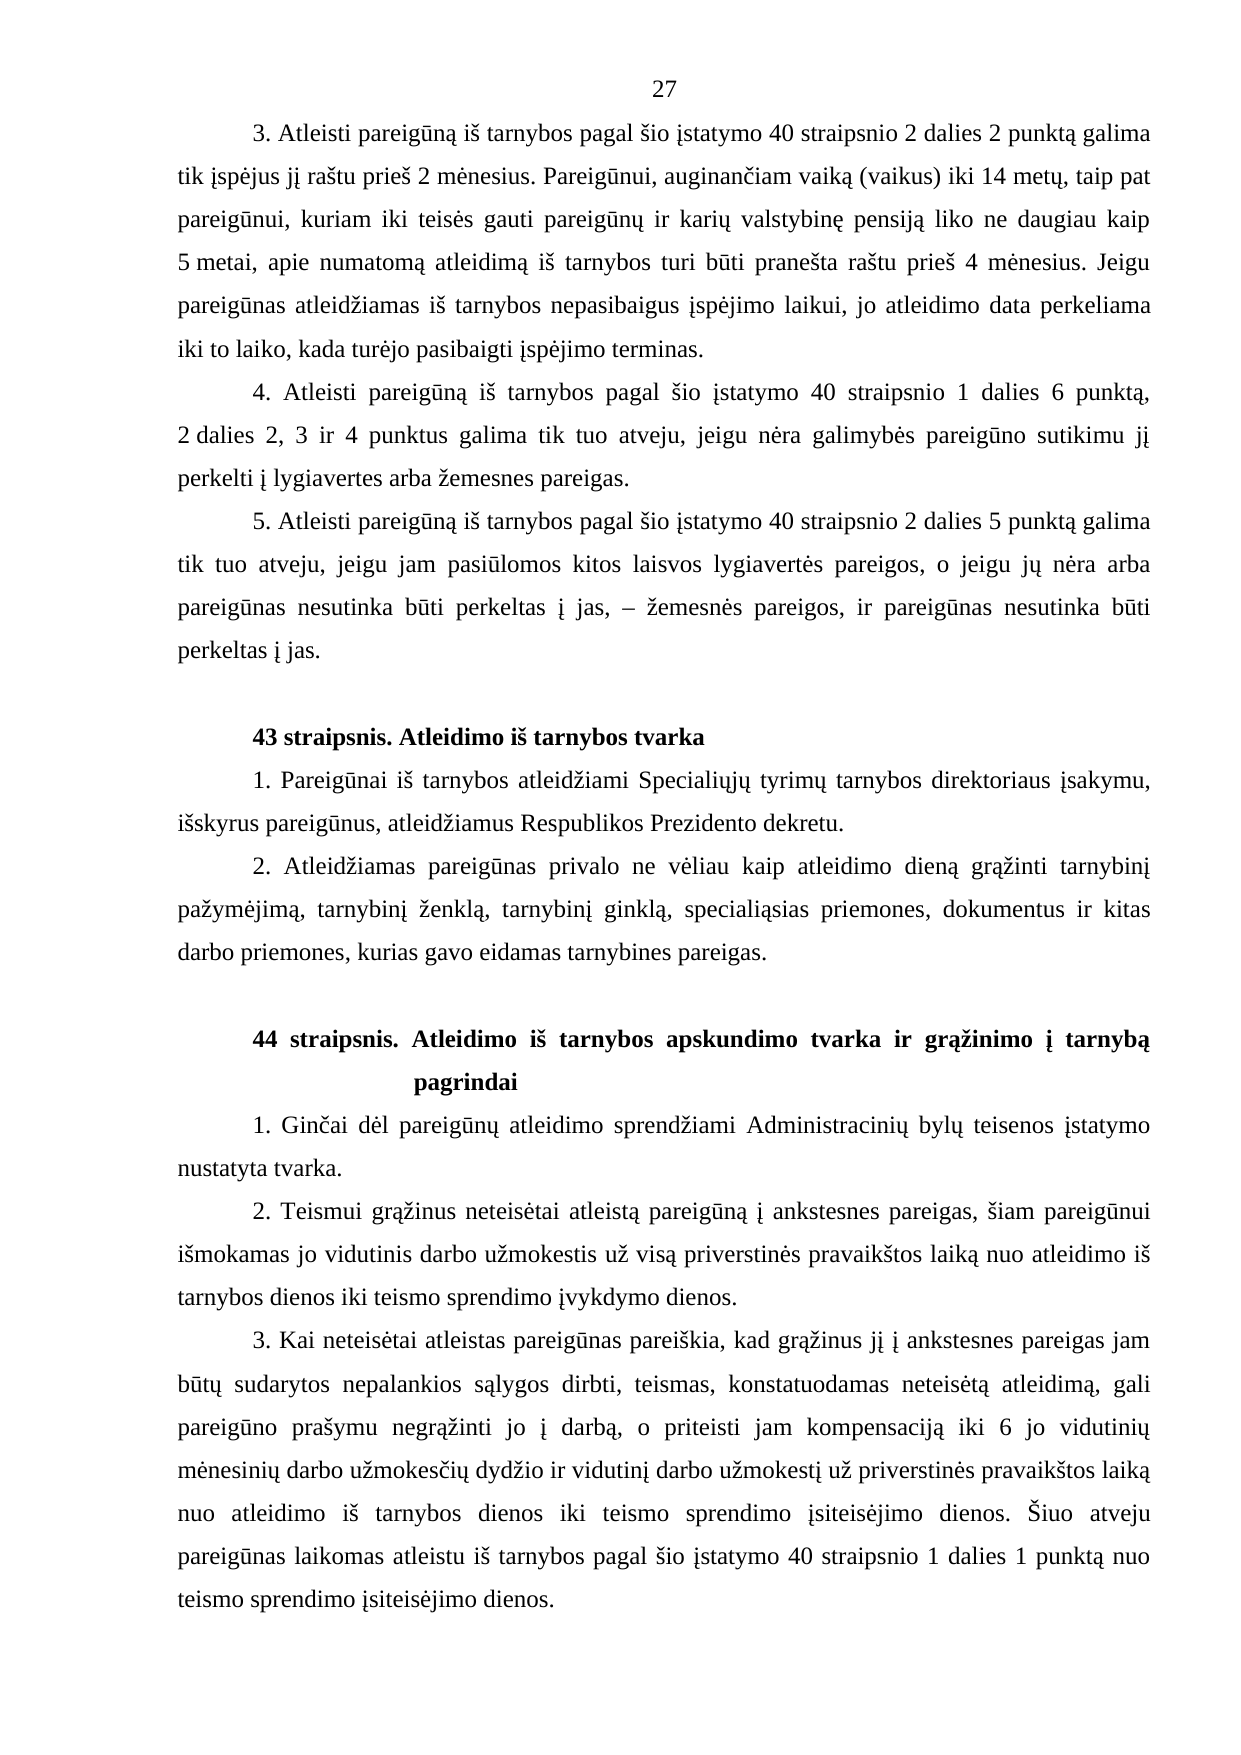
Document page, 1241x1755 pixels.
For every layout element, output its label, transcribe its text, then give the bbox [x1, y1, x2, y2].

text 3. Kai neteisėtai atleistas pareigūnas pareiškia, kad grąžinus jį į ankstesnes pareigas jam būtų sudarytos nepalankios sąlygos dirbti, teismas, konstatuodamas neteisėtą atleidimą, gali pareigūno prašymu negrąžinti jo į darbą, o priteisti jam kompensaciją iki 6 jo vidutinių mėnesinių darbo užmokesčių dydžio ir vidutinį darbo užmokestį už priverstinės pravaikštos laiką nuo atleidimo iš tarnybos dienos iki teismo sprendimo įsiteisėjimo dienos. Šiuo atveju pareigūnas laikomas atleistu iš tarnybos pagal šio įstatymo 40 straipsnio 1 dalies 1 punktą nuo teismo sprendimo įsiteisėjimo dienos. [177, 1326, 1152, 1613]
text 43 straipsnis. Atleidimo iš tarnybos tvarka [177, 722, 1152, 751]
text 2. Teismui grąžinus neteisėtai atleistą pareigūną į ankstesnes pareigas, šiam pareigūnui išmokamas jo vidutinis darbo užmokestis už visą priverstinės pravaikštos laiką nuo atleidimo iš tarnybos dienos iki teismo sprendimo įvykdymo dienos. [177, 1196, 1152, 1311]
text 1. Ginčai dėl pareigūnų atleidimo sprendžiami Administracinių bylų teisenos įstatymo nustatyta tvarka. [177, 1110, 1152, 1182]
text 44 straipsnis. Atleidimo iš tarnybos apskundimo tvarka ir grąžinimo į tarnybą pagrindai [252, 1024, 1152, 1096]
text 3. Atleisti pareigūną iš tarnybos pagal šio įstatymo 40 straipsnio 2 dalies 2 punktą galima tik įspėjus jį raštu prieš 2 mėnesius. Pareigūnui, auginančiam vaiką (vaikus) iki 14 metų, taip pat pareigūnui, kuriam iki teisės gauti pareigūnų ir karių valstybinę pensiją liko ne daugiau kaip 5 metai, apie numatomą atleidimą iš tarnybos turi būti pranešta raštu prieš 4 mėnesius. Jeigu pareigūnas atleidžiamas iš tarnybos nepasibaigus įspėjimo laikui, jo atleidimo data perkeliama iki to laiko, kada turėjo pasibaigti įspėjimo terminas. [177, 118, 1152, 362]
text 4. Atleisti pareigūną iš tarnybos pagal šio įstatymo 40 straipsnio 1 dalies 6 punktą, 2 dalies 2, 3 ir 4 punktus galima tik tuo atveju, jeigu nėra galimybės pareigūno sutikimu jį perkelti į lygiavertes arba žemesnes pareigas. [177, 377, 1152, 492]
text 2. Atleidžiamas pareigūnas privalo ne vėliau kaip atleidimo dieną grąžinti tarnybinį pažymėjimą, tarnybinį ženklą, tarnybinį ginklą, specialiąsias priemones, dokumentus ir kitas darbo priemones, kurias gavo eidamas tarnybines pareigas. [177, 851, 1152, 966]
text 5. Atleisti pareigūną iš tarnybos pagal šio įstatymo 40 straipsnio 2 dalies 5 punktą galima tik tuo atveju, jeigu jam pasiūlomos kitos laisvos lygiavertės pareigos, o jeigu jų nėra arba pareigūnas nesutinka būti perkeltas į jas, – žemesnės pareigos, ir pareigūnas nesutinka būti perkeltas į jas. [177, 506, 1152, 664]
text 1. Pareigūnai iš tarnybos atleidžiami Specialiųjų tyrimų tarnybos direktoriaus įsakymu, išskyrus pareigūnus, atleidžiamus Respublikos Prezidento dekretu. [177, 765, 1152, 837]
